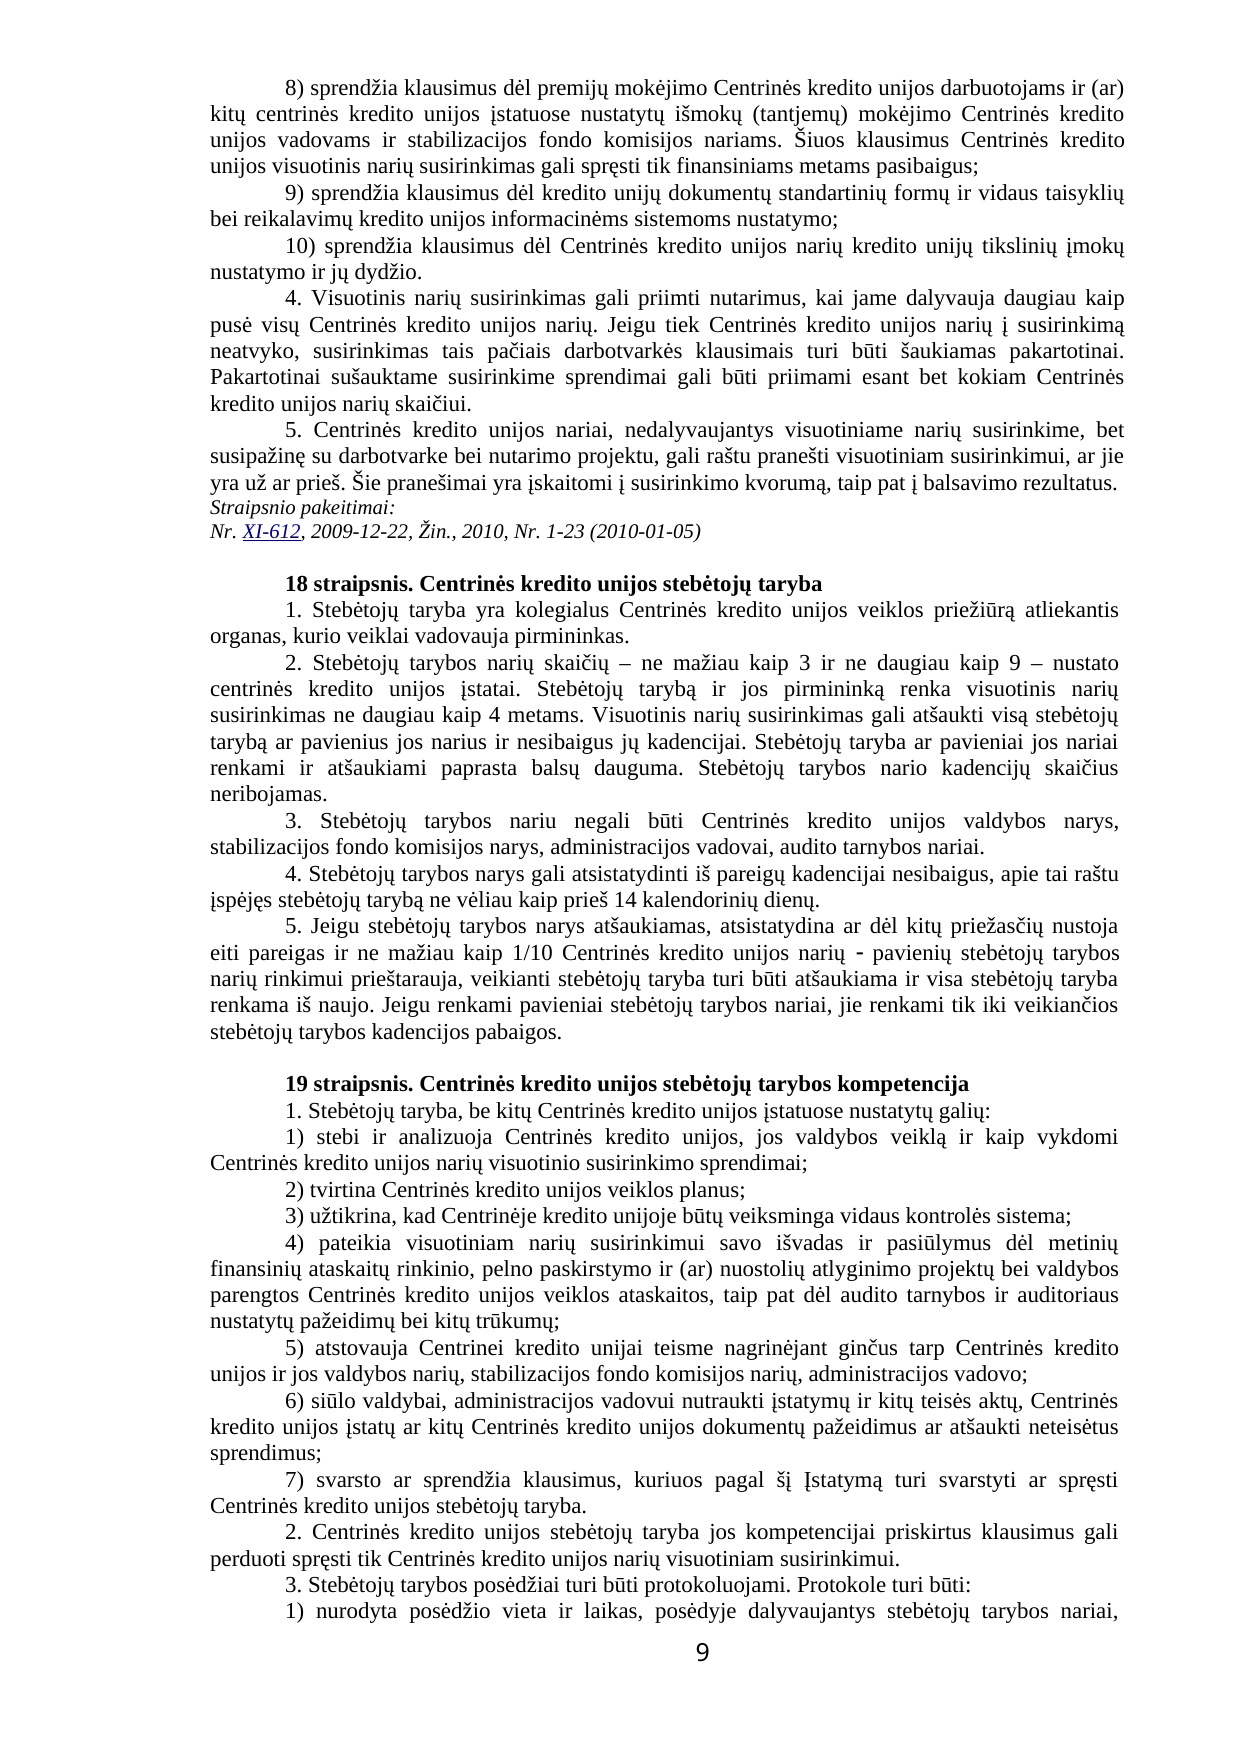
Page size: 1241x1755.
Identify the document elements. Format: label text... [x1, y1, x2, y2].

text 18 straipsnis. Centrinės kredito unijos stebėtojų taryba [210, 570, 1120, 596]
text 5. Centrinės kredito unijos nariai, nedalyvaujantys visuotiniame narių susirinkime, bet susipažinę su darbotvarke bei nutarimo projektu, gali raštu pranešti visuotiniam susirinkimui, ar jie yra už ar prieš. Šie pranešimai yra įskaitomi į susirinkimo kvorumą, taip pat į balsavimo rezultatus. [210, 416, 1126, 495]
text 9) sprendžia klausimus dėl kredito unijų dokumentų standartinių formų ir vidaus taisyklių bei reikalavimų kredito unijos informacinėms sistemoms nustatymo; [210, 179, 1126, 232]
text Straipsnio pakeitimai: [210, 495, 1120, 519]
text 4. Stebėtojų tarybos narys gali atsistatydinti iš pareigų kadencijai nesibaigus, apie tai raštu įspėjęs stebėtojų tarybą ne vėliau kaip prieš 14 kalendorinių dienų. [210, 859, 1120, 912]
text 5) atstovauja Centrinei kredito unijai teisme nagrinėjant ginčus tarp Centrinės kredito unijos ir jos valdybos narių, stabilizacijos fondo komisijos narių, administracijos vadovo; [210, 1334, 1120, 1387]
text 3. Stebėtojų tarybos nariu negali būti Centrinės kredito unijos valdybos narys, stabilizacijos fondo komisijos narys, administracijos vadovai, audito tarnybos nariai. [210, 807, 1120, 859]
text 8) sprendžia klausimus dėl premijų mokėjimo Centrinės kredito unijos darbuotojams ir (ar) kitų centrinės kredito unijos įstatuose nustatytų išmokų (tantjemų) mokėjimo Centrinės kredito unijos vadovams ir stabilizacijos fondo komisijos nariams. Šiuos klausimus Centrinės kredito unijos visuotinis narių susirinkimas gali spręsti tik finansiniams metams pasibaigus; [210, 73, 1126, 179]
text 1) stebi ir analizuoja Centrinės kredito unijos, jos valdybos veiklą ir kaip vykdomi Centrinės kredito unijos narių visuotinio susirinkimo sprendimai; [210, 1123, 1120, 1176]
text 1) nurodyta posėdžio vieta ir laikas, posėdyje dalyvaujantys stebėtojų tarybos nariai, [210, 1597, 1120, 1624]
text Nr. XI-612, 2009-12-22, Žin., 2010, Nr. 1-23 (2010-01-05) [210, 519, 1120, 543]
text 10) sprendžia klausimus dėl Centrinės kredito unijos narių kredito unijų tikslinių įmokų nustatymo ir jų dydžio. [210, 232, 1126, 284]
text 19 straipsnis. Centrinės kredito unijos stebėtojų tarybos kompetencija [210, 1070, 1120, 1097]
text 5. Jeigu stebėtojų tarybos narys atšaukiamas, atsistatydina ar dėl kitų priežasčių nustoja eiti pareigas ir ne mažiau kaip 1/10 Centrinės kredito unijos narių  pavienių stebėtojų tarybos narių rinkimui prieštarauja, veikianti stebėtojų taryba turi būti atšaukiama ir visa stebėtojų taryba renkama iš naujo. Jeigu renkami pavieniai stebėtojų tarybos nariai, jie renkami tik iki veikiančios stebėtojų tarybos kadencijos pabaigos. [210, 912, 1120, 1044]
text 6) siūlo valdybai, administracijos vadovui nutraukti įstatymų ir kitų teisės aktų, Centrinės kredito unijos įstatų ar kitų Centrinės kredito unijos dokumentų pažeidimus ar atšaukti neteisėtus sprendimus; [210, 1387, 1120, 1466]
text 2. Stebėtojų tarybos narių skaičių – ne mažiau kaip 3 ir ne daugiau kaip 9 – nustato centrinės kredito unijos įstatai. Stebėtojų tarybą ir jos pirmininką renka visuotinis narių susirinkimas ne daugiau kaip 4 metams. Visuotinis narių susirinkimas gali atšaukti visą stebėtojų tarybą ar pavienius jos narius ir nesibaigus jų kadencijai. Stebėtojų taryba ar pavieniai jos nariai renkami ir atšaukiami paprasta balsų dauguma. Stebėtojų tarybos nario kadencijų skaičius neribojamas. [210, 649, 1120, 807]
text 2) tvirtina Centrinės kredito unijos veiklos planus; [210, 1176, 1120, 1202]
text 3) užtikrina, kad Centrinėje kredito unijoje būtų veiksminga vidaus kontrolės sistema; [210, 1202, 1120, 1228]
text 1. Stebėtojų taryba, be kitų Centrinės kredito unijos įstatuose nustatytų galių: [210, 1097, 1120, 1123]
text 1. Stebėtojų taryba yra kolegialus Centrinės kredito unijos veiklos priežiūrą atliekantis organas, kurio veiklai vadovauja pirmininkas. [210, 596, 1120, 649]
text 3. Stebėtojų tarybos posėdžiai turi būti protokoluojami. Protokole turi būti: [210, 1571, 1120, 1597]
text 2. Centrinės kredito unijos stebėtojų taryba jos kompetencijai priskirtus klausimus gali perduoti spręsti tik Centrinės kredito unijos narių visuotiniam susirinkimui. [210, 1518, 1120, 1571]
text 4. Visuotinis narių susirinkimas gali priimti nutarimus, kai jame dalyvauja daugiau kaip pusė visų Centrinės kredito unijos narių. Jeigu tiek Centrinės kredito unijos narių į susirinkimą neatvyko, susirinkimas tais pačiais darbotvarkės klausimais turi būti šaukiamas pakartotinai. Pakartotinai sušauktame susirinkime sprendimai gali būti priimami esant bet kokiam Centrinės kredito unijos narių skaičiui. [210, 284, 1126, 416]
text 7) svarsto ar sprendžia klausimus, kuriuos pagal šį Įstatymą turi svarstyti ar spręsti Centrinės kredito unijos stebėtojų taryba. [210, 1466, 1120, 1518]
text 4) pateikia visuotiniam narių susirinkimui savo išvadas ir pasiūlymus dėl metinių finansinių ataskaitų rinkinio, pelno paskirstymo ir (ar) nuostolių atlyginimo projektų bei valdybos parengtos Centrinės kredito unijos veiklos ataskaitos, taip pat dėl audito tarnybos ir auditoriaus nustatytų pažeidimų bei kitų trūkumų; [210, 1228, 1120, 1334]
